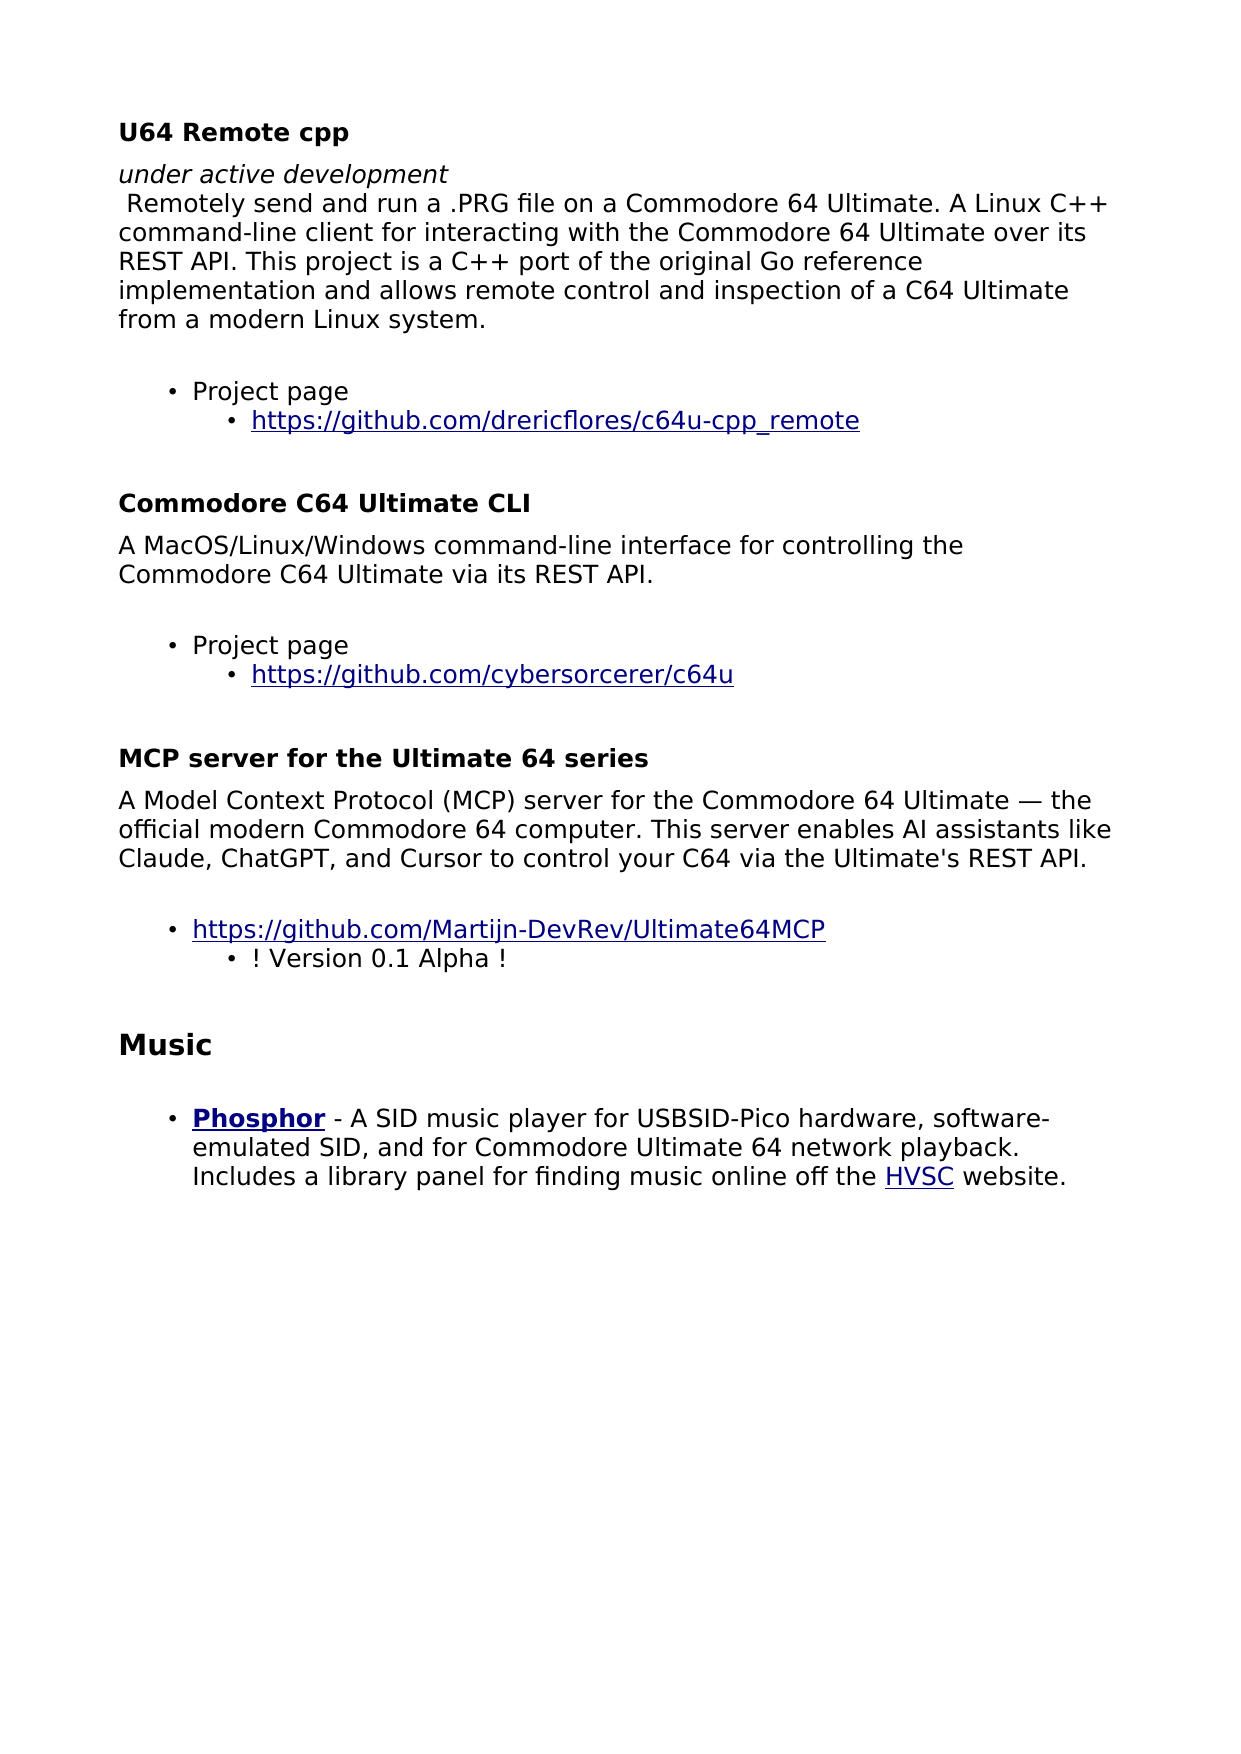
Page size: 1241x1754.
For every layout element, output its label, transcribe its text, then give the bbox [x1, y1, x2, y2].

list https://github.com/drericflores/c64u-cpp_remote [236, 406, 1122, 435]
list Project page [177, 377, 1122, 406]
subtitle MCP server for the Ultimate 64 series [118, 744, 1122, 773]
subtitle U64 Remote cpp [118, 118, 1122, 147]
list ! Version 0.1 Alpha ! [236, 945, 1122, 974]
list Project page [177, 632, 1122, 661]
list https://github.com/Martijn-DevRev/Ultimate64MCP [177, 916, 1122, 945]
subtitle Commodore C64 Ultimate CLI [118, 489, 1122, 519]
text under active development Remotely send and run a .PRG file on a Commodore 64 Ultimate. A Linux C++ command-line client for interacting with the Commodore 64 Ultimate over its REST API. This project is a C++ port of the original Go reference implementation and allows remote control and inspection of a C64 Ultimate from a modern Linux system. [118, 160, 1122, 335]
list https://github.com/cybersorcerer/c64u [236, 661, 1122, 690]
text A MacOS/Linux/Windows command-line interface for controlling the Commodore C64 Ultimate via its REST API. [118, 531, 1122, 589]
text A Model Context Protocol (MCP) server for the Commodore 64 Ultimate — the official modern Commodore 64 computer. This server enables AI assistants like Claude, ChatGPT, and Cursor to control your C64 via the Ultimate's REST API. [118, 786, 1122, 873]
subtitle Music [118, 1028, 1122, 1062]
list Phosphor - A SID music player for USBSID-Pico hardware, software-emulated SID, and for Commodore Ultimate 64 network playback. Includes a library panel for finding music online off the HVSC website. [177, 1104, 1122, 1192]
